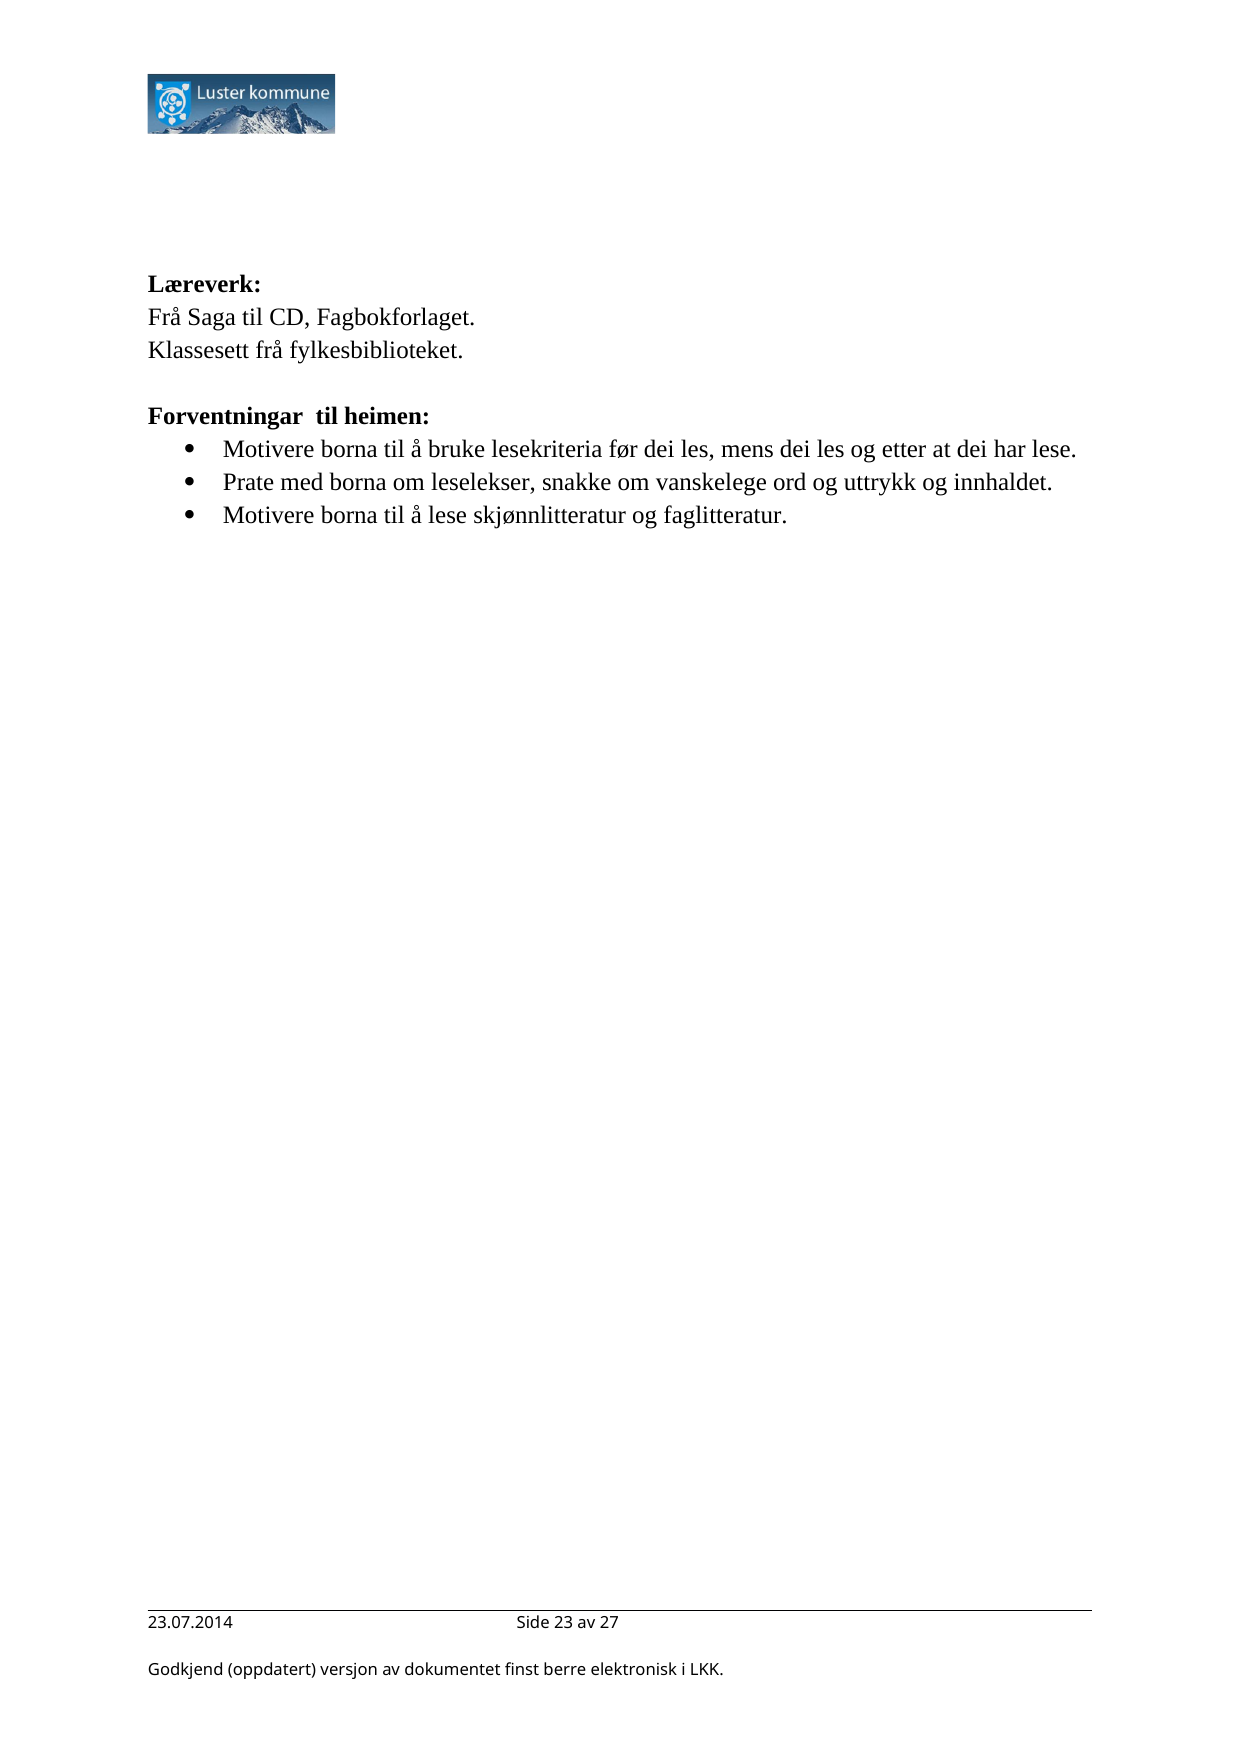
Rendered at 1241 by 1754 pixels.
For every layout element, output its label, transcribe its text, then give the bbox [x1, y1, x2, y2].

list Prate med borna om leselekser, snakke om vanskelege ord og uttrykk og innhaldet. [185, 467, 1092, 496]
list Motivere borna til å lese skjønnlitteratur og faglitteratur. [185, 500, 1092, 529]
text Læreverk: [148, 269, 1092, 298]
text Frå Saga til CD, Fagbokforlaget. [148, 302, 1092, 331]
text Forventningar til heimen: [148, 401, 1092, 430]
list Motivere borna til å bruke lesekriteria før dei les, mens dei les og etter at dei har lese. [185, 434, 1092, 463]
picture [147, 73, 336, 134]
text Klassesett frå fylkesbiblioteket. [148, 335, 1092, 364]
